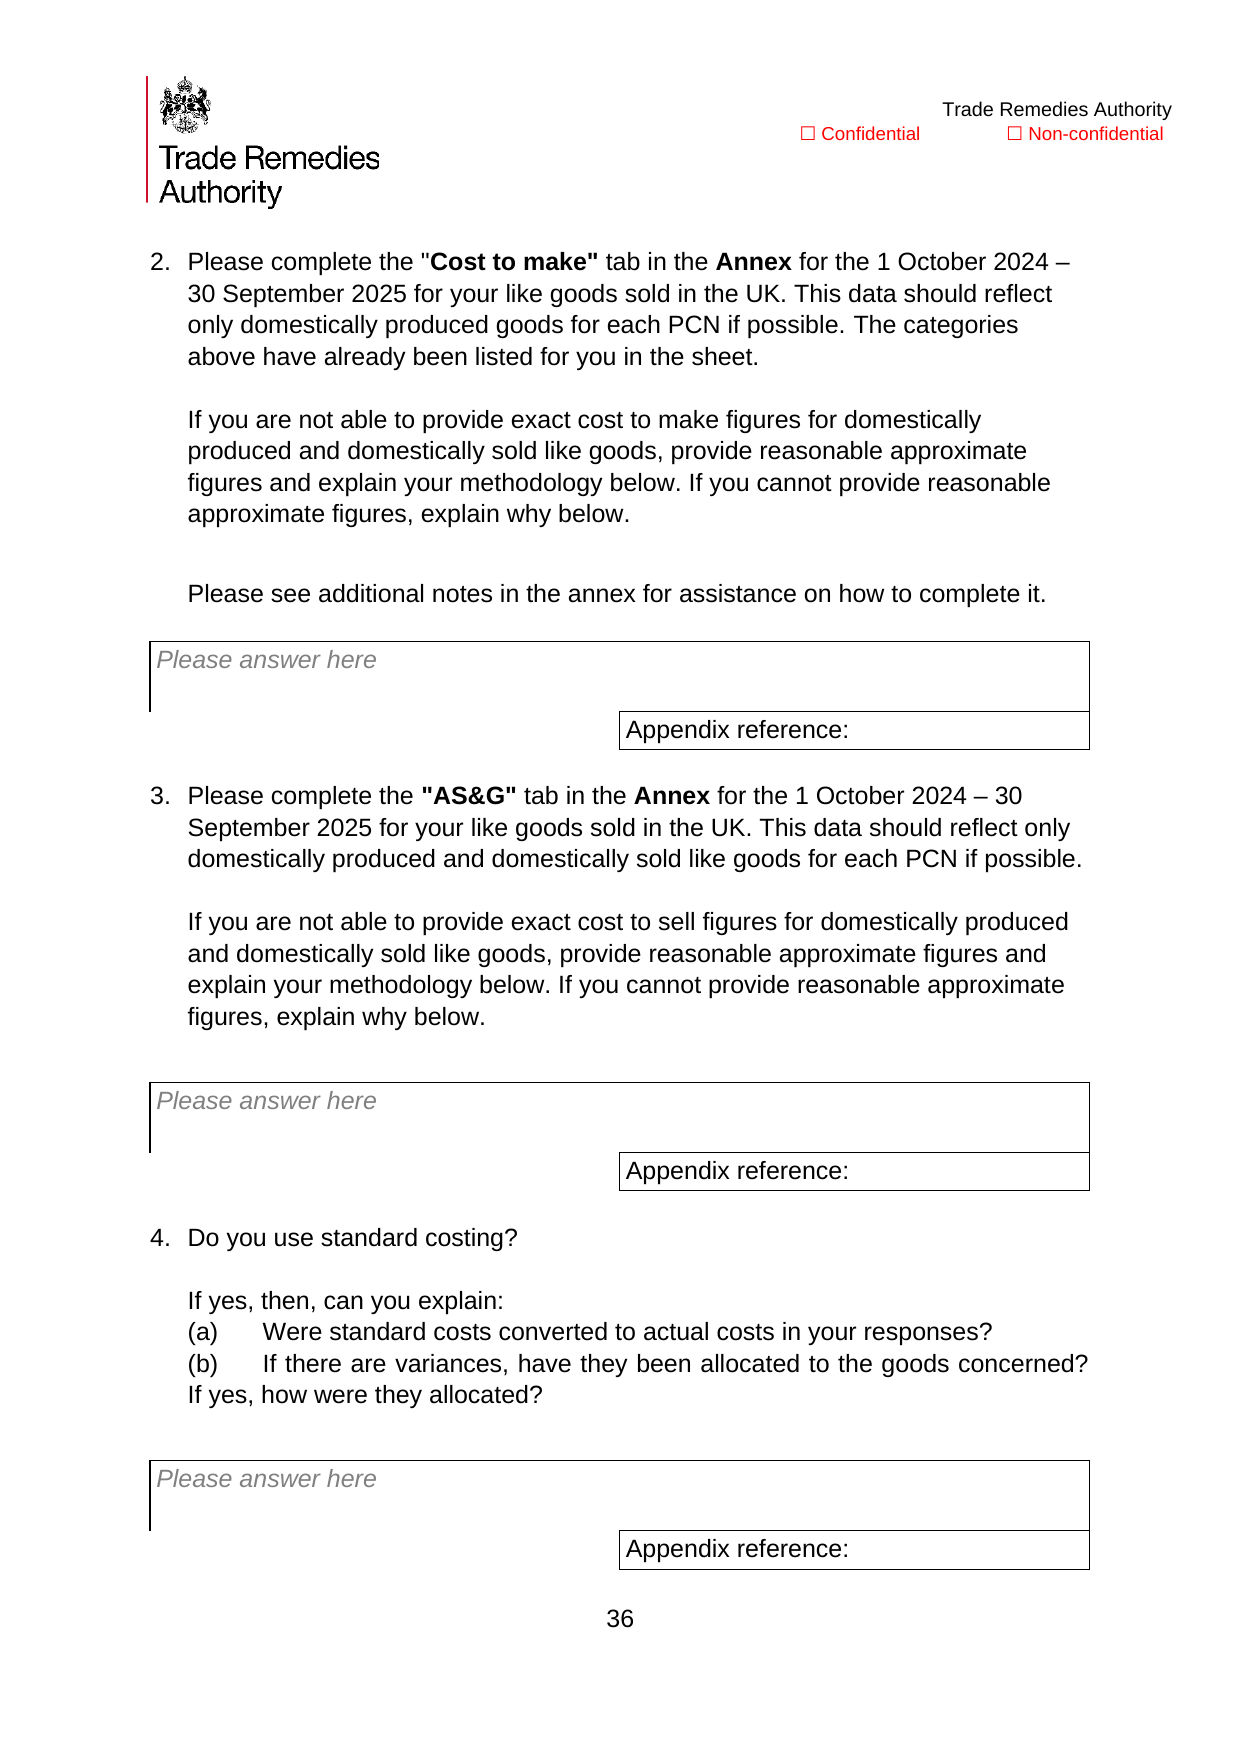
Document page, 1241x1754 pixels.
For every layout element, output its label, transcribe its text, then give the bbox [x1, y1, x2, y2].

text Please see additional notes in the annex for assistance on how to complete it. [150, 579, 1090, 608]
table_cell Appendix reference: [620, 1153, 1089, 1190]
list (b) If there are variances, have they been allocated to the goods concerned? If yes, how were they allocated? [187, 1349, 1090, 1409]
table_cell Appendix reference: [620, 1531, 1089, 1569]
table_header Please answer here [151, 642, 1089, 711]
list If you are not able to provide exact cost to sell figures for domestically produced and domestically sold like goods, provide reasonable approximate figures and explain your methodology below. If you cannot provide reasonable approximate figures, explain why below. [187, 907, 1090, 1031]
table_cell [150, 1531, 619, 1569]
list (a) Were standard costs converted to actual costs in your responses? [187, 1317, 1090, 1346]
list If yes, then, can you explain: [187, 1286, 1090, 1314]
table_cell [150, 712, 619, 749]
list Do you use standard costing? [150, 1223, 1090, 1283]
table_header Please answer here [151, 1083, 1089, 1152]
table_cell [150, 1153, 619, 1190]
table_cell Appendix reference: [620, 712, 1089, 749]
table_header Please answer here [151, 1461, 1089, 1530]
list If you are not able to provide exact cost to make figures for domestically produced and domestically sold like goods, provide reasonable approximate figures and explain your methodology below. If you cannot provide reasonable approximate figures, explain why below. [187, 405, 1090, 560]
list Please complete the "AS&G" tab in the Annex for the 1 October 2024 – 30 September 2025 for your like goods sold in the UK. This data should reflect only domestically produced and domestically sold like goods for each PCN if possible. [150, 781, 1090, 873]
list Please complete the "Cost to make" tab in the Annex for the 1 October 2024 – 30 September 2025 for your like goods sold in the UK. This data should reflect only domestically produced goods for each PCN if possible. The categories above have already been listed for you in the sheet. [150, 247, 1090, 370]
